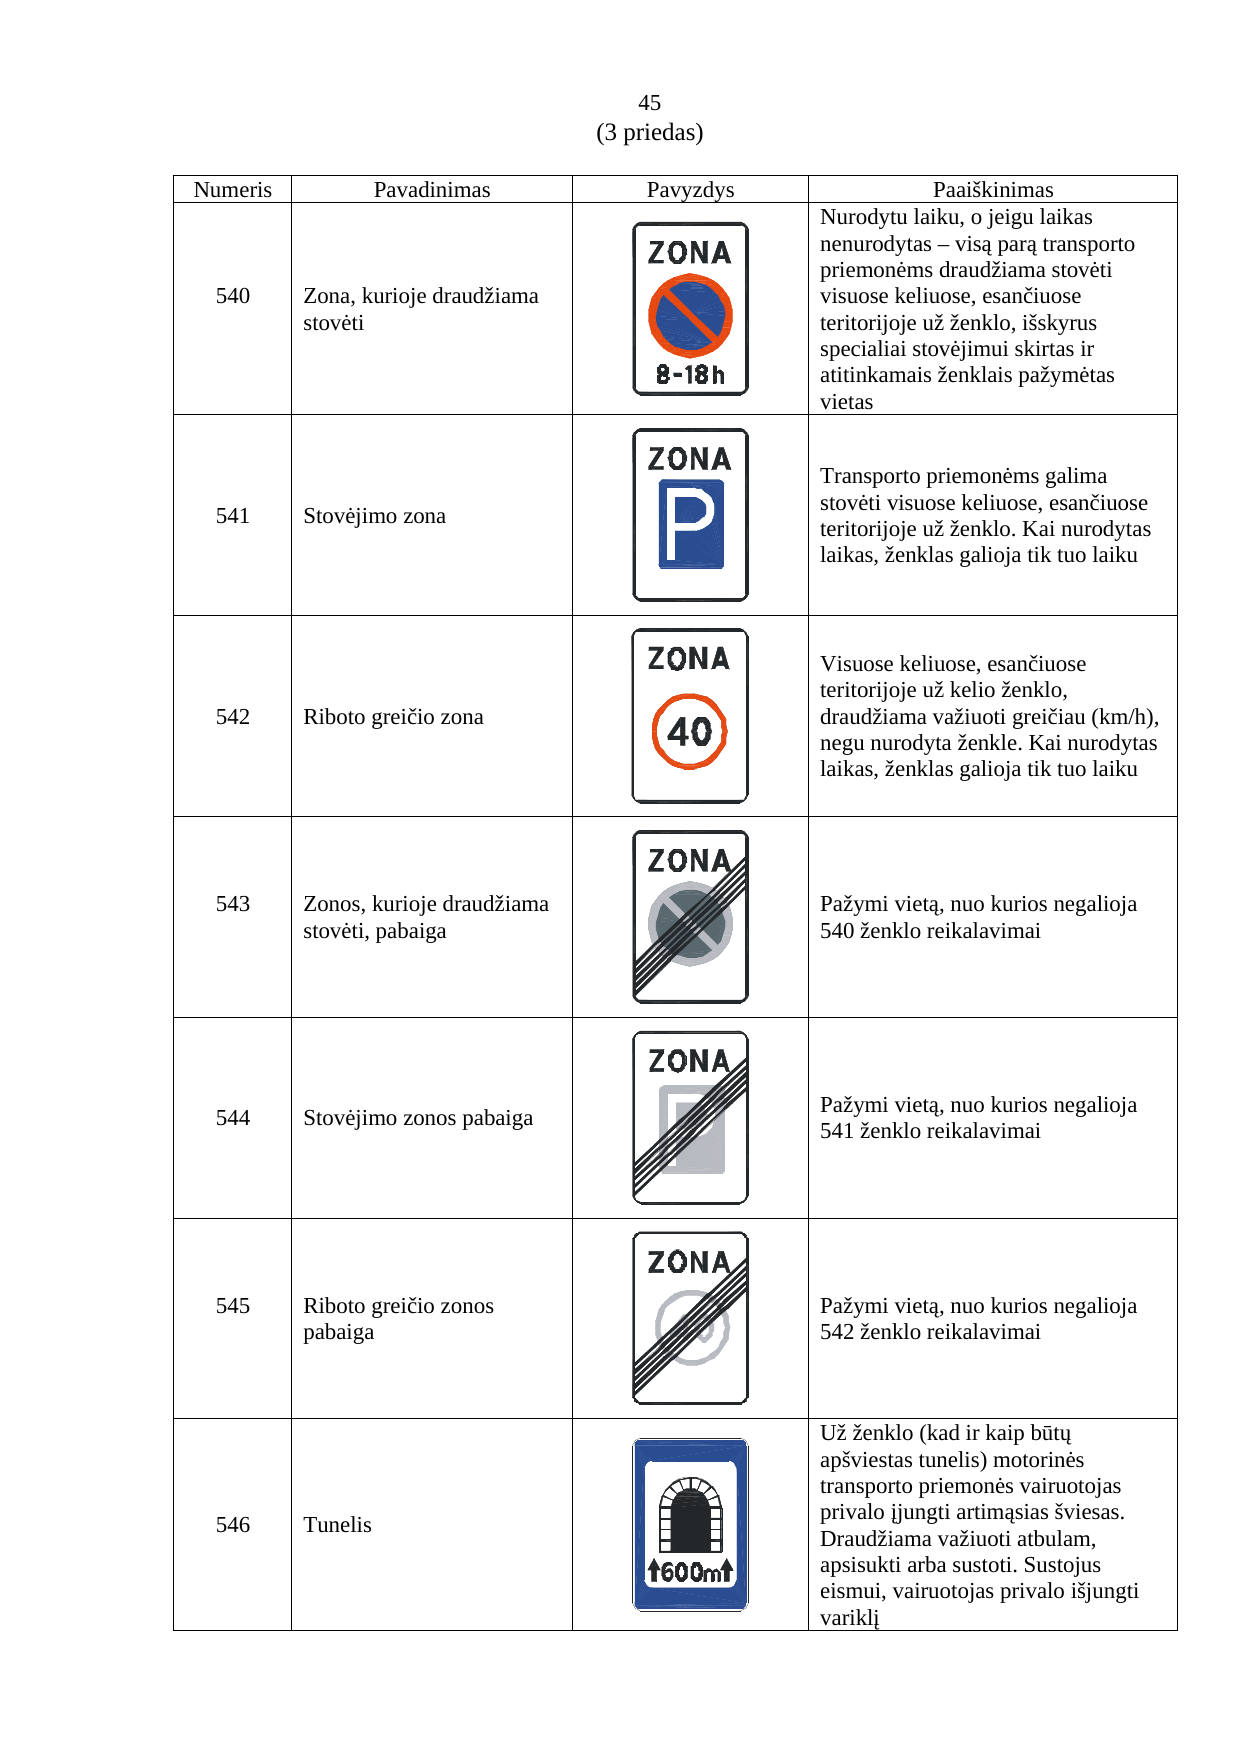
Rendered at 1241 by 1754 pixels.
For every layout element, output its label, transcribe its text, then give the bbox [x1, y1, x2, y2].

table_cell Stovėjimo zonos pabaiga [292, 1018, 572, 1217]
table_cell 544 [174, 1018, 291, 1217]
table_cell Transporto priemonėms galima stovėti visuose keliuose, esančiuose teritorijoje už ženklo. Kai nurodytas laikas, ženklas galioja tik tuo laiku [809, 415, 1177, 615]
table_cell 542 [174, 616, 291, 816]
table_cell Pažymi vietą, nuo kurios negalioja 541 ženklo reikalavimai [809, 1018, 1177, 1217]
table_header Pavadinimas [292, 176, 572, 202]
table_cell [573, 203, 808, 414]
table_cell 543 [174, 817, 291, 1017]
table_cell 541 [174, 415, 291, 615]
table_cell Nurodytu laiku, o jeigu laikas nenurodytas – visą parą transporto priemonėms draudžiama stovėti visuose keliuose, esančiuose teritorijoje už ženklo, išskyrus specialiai stovėjimui skirtas ir atitinkamais ženklais pažymėtas vietas [809, 203, 1177, 414]
table_cell Riboto greičio zonos pabaiga [292, 1219, 572, 1418]
table_cell Pažymi vietą, nuo kurios negalioja 542 ženklo reikalavimai [809, 1219, 1177, 1418]
table_cell Stovėjimo zona [292, 415, 572, 615]
table_cell [573, 415, 808, 615]
table_header Numeris [174, 176, 291, 202]
table_cell Zonos, kurioje draudžiama stovėti, pabaiga [292, 817, 572, 1017]
table_cell Pažymi vietą, nuo kurios negalioja 540 ženklo reikalavimai [809, 817, 1177, 1017]
table_cell [573, 817, 808, 1017]
table_cell [573, 1018, 808, 1217]
table_cell 546 [174, 1419, 291, 1630]
table_cell 545 [174, 1219, 291, 1418]
table_header Pavyzdys [573, 176, 808, 202]
table_cell Riboto greičio zona [292, 616, 572, 816]
table_cell [573, 1219, 808, 1418]
table_cell [573, 1419, 808, 1630]
table_cell 540 [174, 203, 291, 414]
table_cell Tunelis [292, 1419, 572, 1630]
table_cell Už ženklo (kad ir kaip būtų apšviestas tunelis) motorinės transporto priemonės vairuotojas privalo įjungti artimąsias šviesas. Draudžiama važiuoti atbulam, apsisukti arba sustoti. Sustojus eismui, vairuotojas privalo išjungti variklį [809, 1419, 1177, 1630]
table_cell Zona, kurioje draudžiama stovėti [292, 203, 572, 414]
table_cell [573, 616, 808, 816]
table_header Paaiškinimas [809, 176, 1177, 202]
table_cell Visuose keliuose, esančiuose teritorijoje už kelio ženklo, draudžiama važiuoti greičiau (km/h), negu nurodyta ženkle. Kai nurodytas laikas, ženklas galioja tik tuo laiku [809, 616, 1177, 816]
